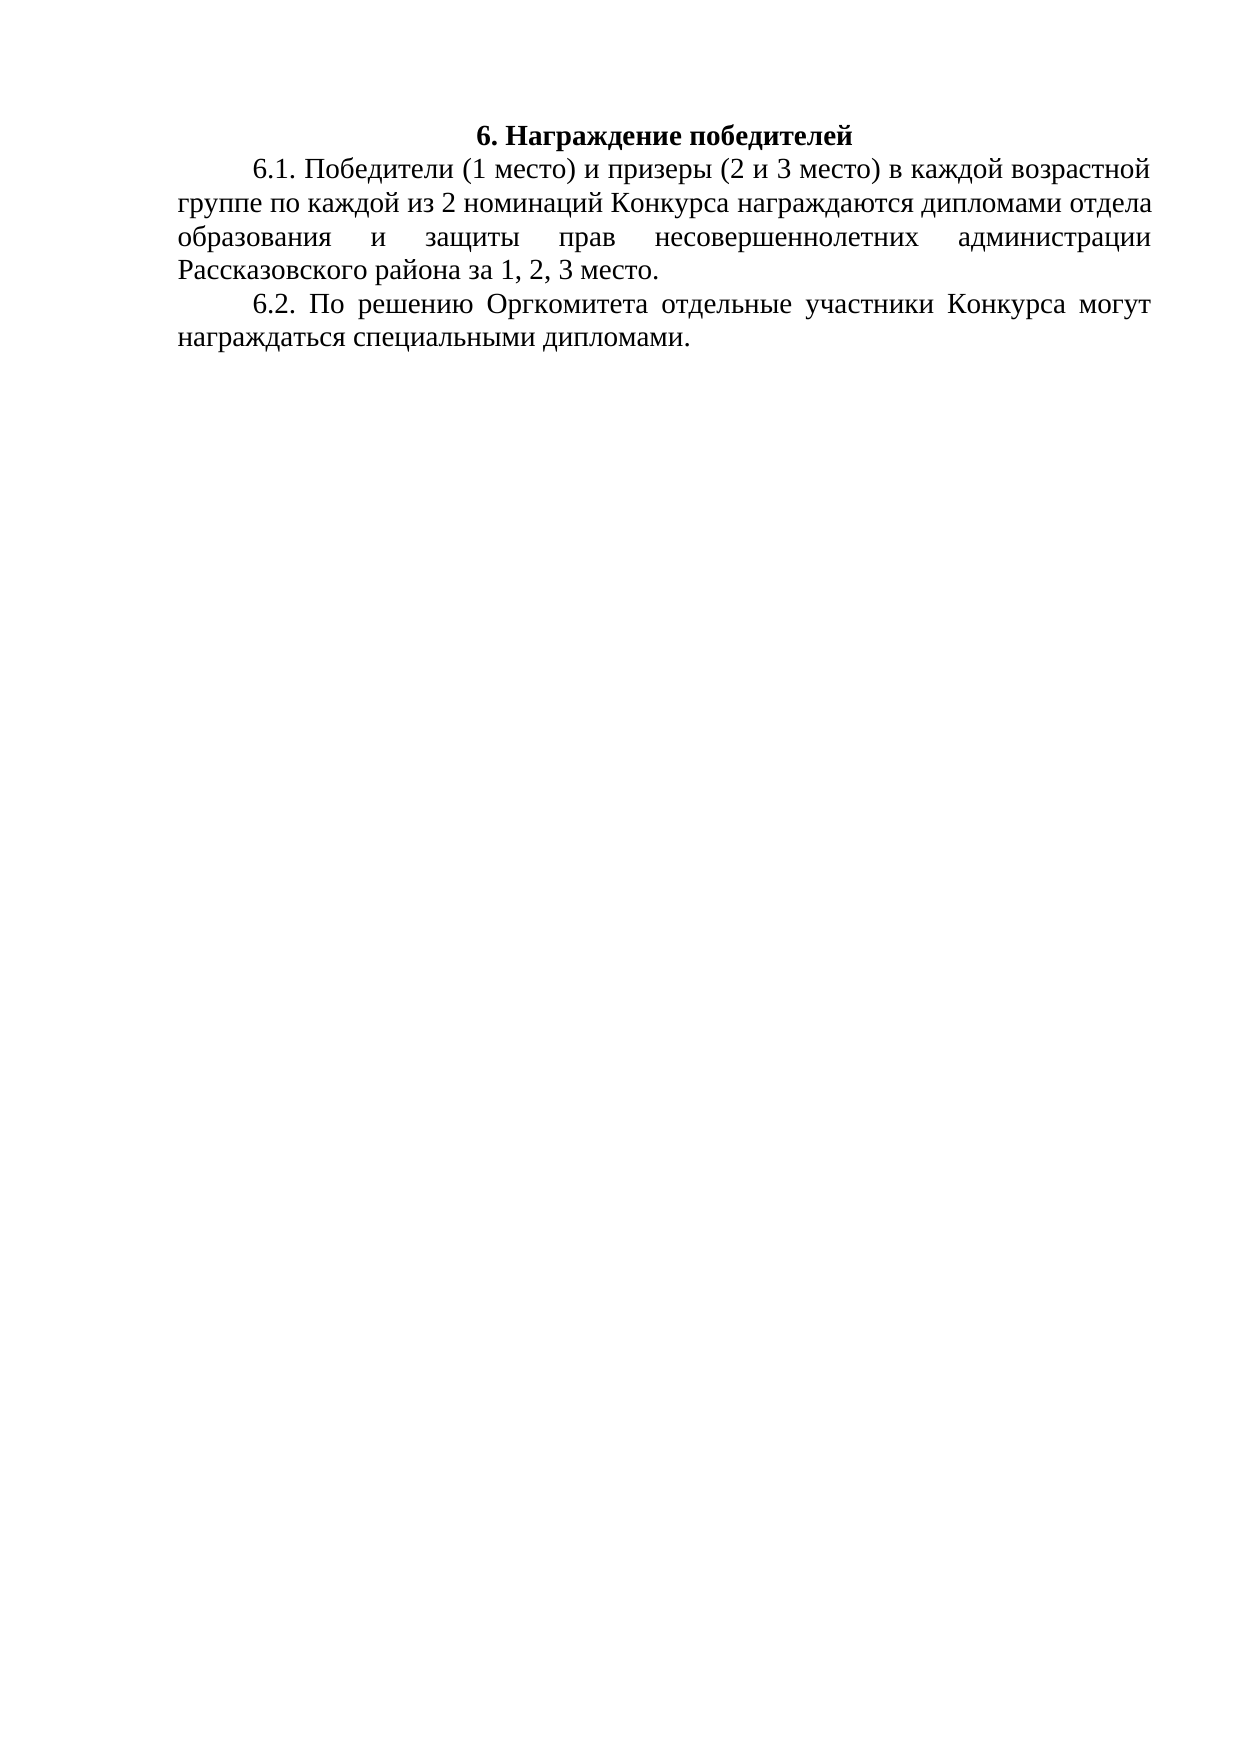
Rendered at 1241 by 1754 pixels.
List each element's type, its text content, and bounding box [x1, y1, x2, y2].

text 6.2. По решению Оргкомитета отдельные участники Конкурса могут награждаться специальными дипломами. [177, 286, 1152, 353]
text 6.1. Победители (1 место) и призеры (2 и 3 место) в каждой возрастной группе по каждой из 2 номинаций Конкурса награждаются дипломами отдела образования и защиты прав несовершеннолетних администрации Рассказовского района за 1, 2, 3 место. [177, 152, 1152, 286]
text 6. Награждение победителей [177, 118, 1152, 152]
